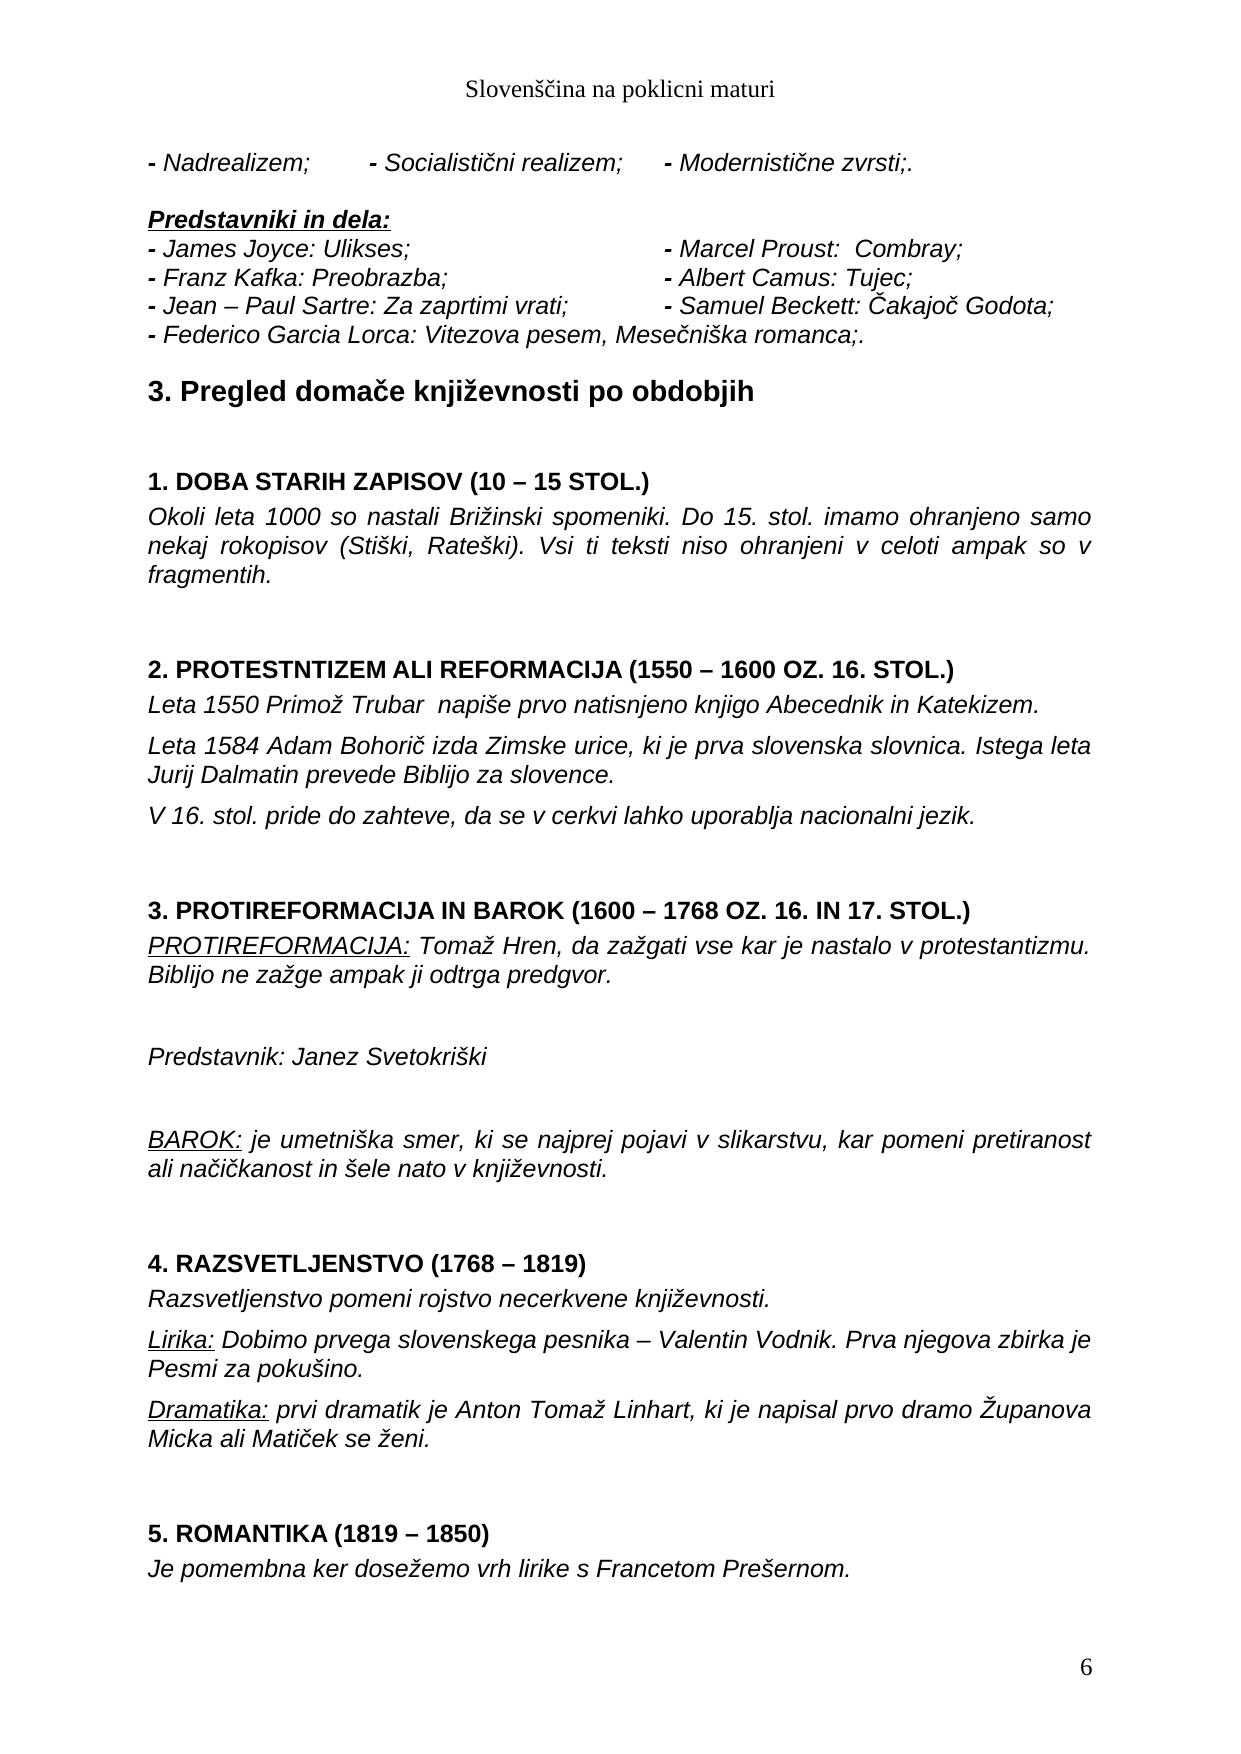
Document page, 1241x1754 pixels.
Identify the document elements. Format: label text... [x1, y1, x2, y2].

text - Franz Kafka: Preobrazba; - Albert Camus: Tujec; [148, 263, 1093, 291]
text PROTIREFORMACIJA: Tomaž Hren, da zažgati vse kar je nastalo v protestantizmu. Biblijo ne zažge ampak ji odtrga predgvor. [148, 931, 1093, 989]
subtitle 3. PROTIREFORMACIJA IN BAROK (1600 – 1768 OZ. 16. IN 17. STOL.) [148, 896, 1093, 925]
subtitle 5. ROMANTIKA (1819 – 1850) [148, 1519, 1093, 1547]
text Lirika: Dobimo prvega slovenskega pesnika – Valentin Vodnik. Prva njegova zbirka je Pesmi za pokušino. [148, 1325, 1093, 1382]
text Je pomembna ker dosežemo vrh lirike s Francetom Prešernom. [148, 1554, 1093, 1582]
text - Jean – Paul Sartre: Za zaprtimi vrati; - Samuel Beckett: Čakajoč Godota; [148, 291, 1093, 320]
subtitle 4. RAZSVETLJENSTVO (1768 – 1819) [148, 1249, 1093, 1277]
text Leta 1584 Adam Bohorič izda Zimske urice, ki je prva slovenska slovnica. Istega leta Jurij Dalmatin prevede Biblijo za slovence. [148, 731, 1093, 789]
text - Federico Garcia Lorca: Vitezova pesem, Mesečniška romanca;. [148, 320, 1093, 349]
subtitle 3. Pregled domače književnosti po obdobjih [148, 374, 1093, 407]
text BAROK: je umetniška smer, ki se najprej pojavi v slikarstvu, kar pomeni pretiranost ali načičkanost in šele nato v književnosti. [148, 1125, 1093, 1182]
text V 16. stol. pride do zahteve, da se v cerkvi lahko uporablja nacionalni jezik. [148, 801, 1093, 830]
text Razsvetljenstvo pomeni rojstvo necerkvene književnosti. [148, 1284, 1093, 1312]
text Predstavnik: Janez Svetokriški [148, 1042, 1093, 1071]
text Okoli leta 1000 so nastali Brižinski spomeniki. Do 15. stol. imamo ohranjeno samo nekaj rokopisov (Stiški, Rateški). Vsi ti teksti niso ohranjeni v celoti ampak so v fragmentih. [148, 502, 1093, 589]
text Predstavniki in dela: [148, 205, 1093, 234]
subtitle 2. PROTESTNTIZEM ALI REFORMACIJA (1550 – 1600 OZ. 16. STOL.) [148, 655, 1093, 684]
text - James Joyce: Ulikses; - Marcel Proust: Combray; [148, 234, 1093, 263]
subtitle 1. DOBA STARIH ZAPISOV (10 – 15 STOL.) [148, 467, 1093, 496]
text Leta 1550 Primož Trubar napiše prvo natisnjeno knjigo Abecednik in Katekizem. [148, 690, 1093, 719]
text Dramatika: prvi dramatik je Anton Tomaž Linhart, ki je napisal prvo dramo Županova Micka ali Matiček se ženi. [148, 1395, 1093, 1452]
text - Nadrealizem; - Socialistični realizem; - Modernistične zvrsti;. [148, 148, 1093, 176]
